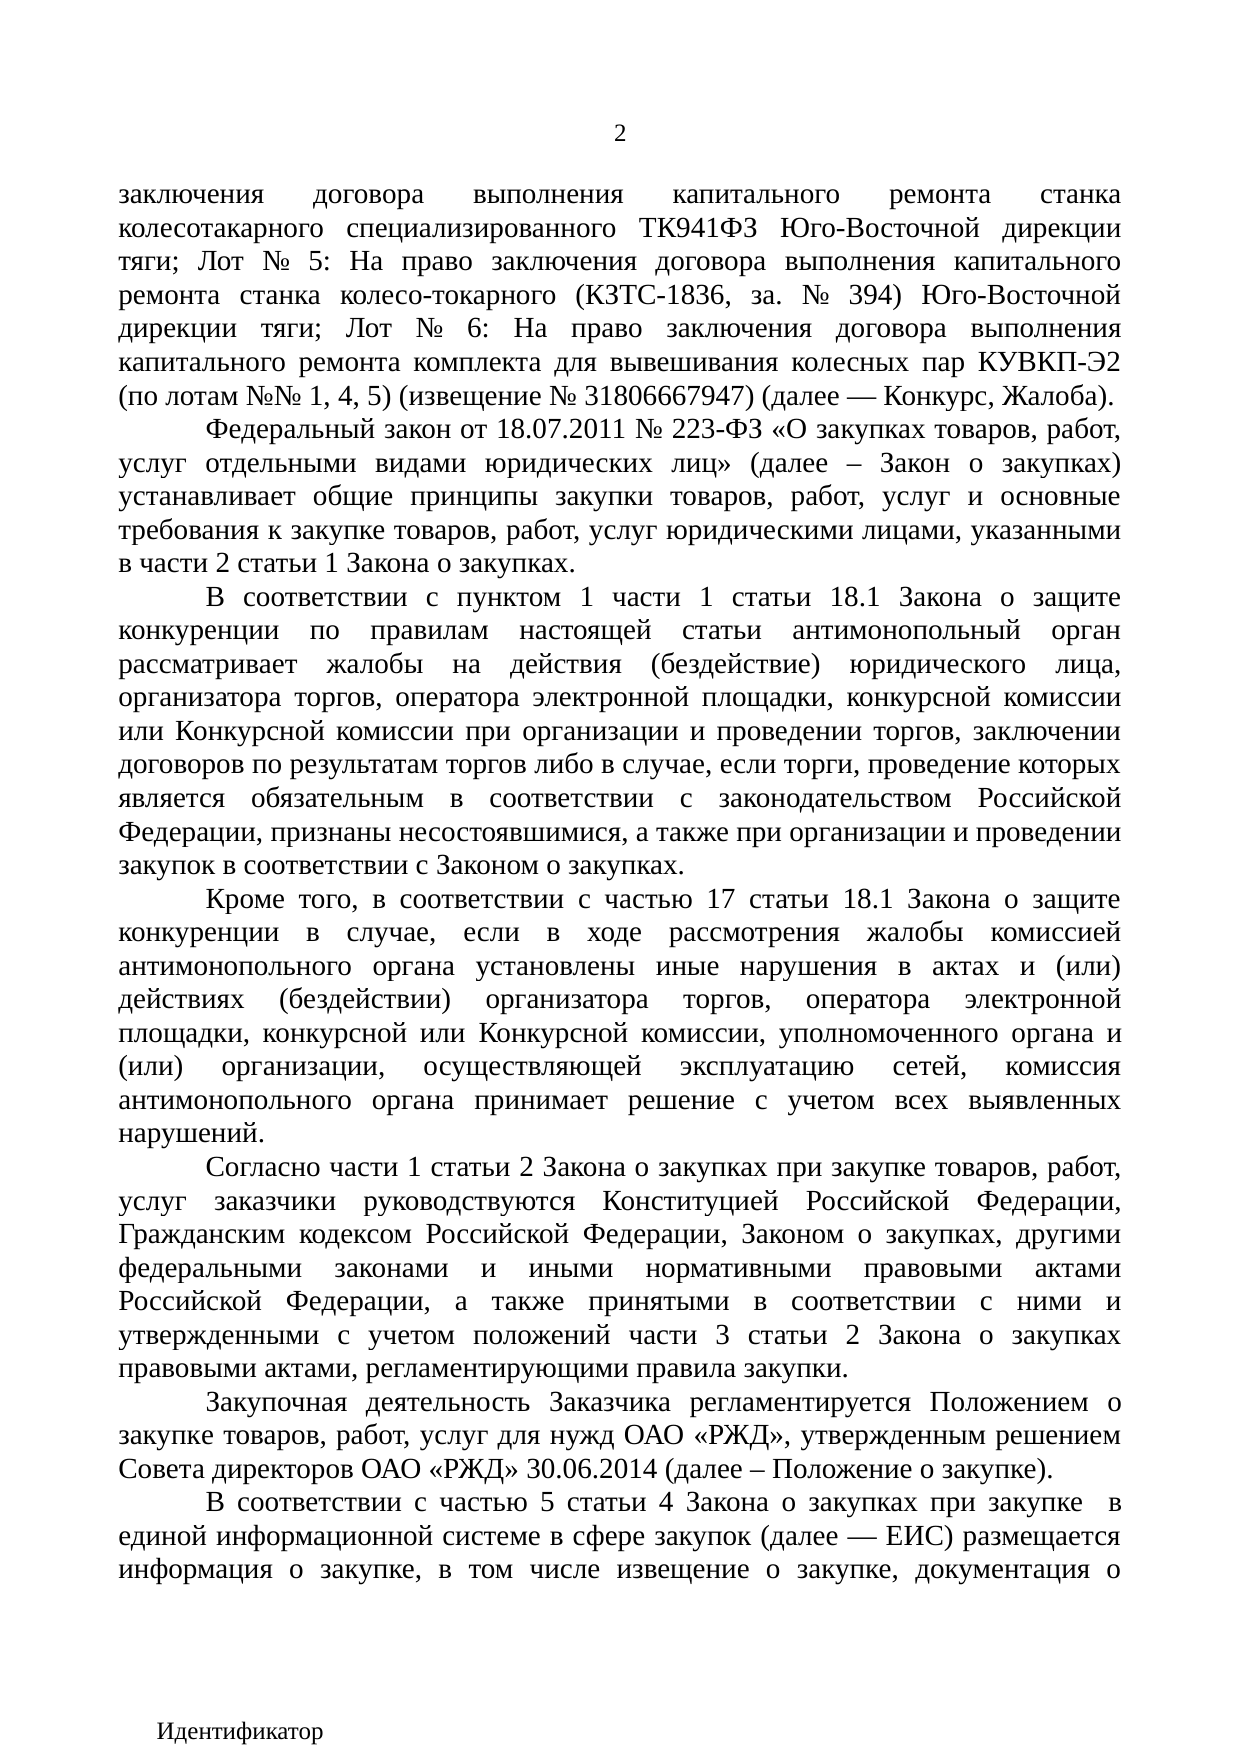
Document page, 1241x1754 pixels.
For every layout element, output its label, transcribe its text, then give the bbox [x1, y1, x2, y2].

text Федеральный закон от 18.07.2011 № 223-ФЗ «О закупках товаров, работ, услуг отдельными видами юридических лиц» (далее – Закон о закупках) устанавливает общие принципы закупки товаров, работ, услуг и основные требования к закупке товаров, работ, услуг юридическими лицами, указанными в части 2 статьи 1 Закона о закупках. [118, 411, 1122, 579]
text В соответствии с частью 5 статьи 4 Закона о закупках при закупке в единой информационной системе в сфере закупок (далее — ЕИС) размещается информация о закупке, в том числе извещение о закупке, документация о [118, 1484, 1122, 1585]
text заключения договора выполнения капитального ремонта станка колесотакарного специализированного ТК941ФЗ Юго-Восточной дирекции тяги; Лот № 5: На право заключения договора выполнения капитального ремонта станка колесо-токарного (КЗТС-1836, за. № 394) Юго-Восточной дирекции тяги; Лот № 6: На право заключения договора выполнения капитального ремонта комплекта для вывешивания колесных пар КУВКП-Э2 (по лотам №№ 1, 4, 5) (извещение № 31806667947) (далее — Конкурс, Жалоба). [118, 176, 1122, 411]
text Закупочная деятельность Заказчика регламентируется Положением о закупке товаров, работ, услуг для нужд ОАО «РЖД», утвержденным решением Совета директоров ОАО «РЖД» 30.06.2014 (далее – Положение о закупке). [118, 1384, 1122, 1484]
text В соответствии с пунктом 1 части 1 статьи 18.1 Закона о защите конкуренции по правилам настоящей статьи антимонопольный орган рассматривает жалобы на действия (бездействие) юридического лица, организатора торгов, оператора электронной площадки, конкурсной комиссии или Конкурсной комиссии при организации и проведении торгов, заключении договоров по результатам торгов либо в случае, если торги, проведение которых является обязательным в соответствии с законодательством Российской Федерации, признаны несостоявшимися, а также при организации и проведении закупок в соответствии с Законом о закупках. [118, 579, 1122, 881]
text Согласно части 1 статьи 2 Закона о закупках при закупке товаров, работ, услуг заказчики руководствуются Конституцией Российской Федерации, Гражданским кодексом Российской Федерации, Законом о закупках, другими федеральными законами и иными нормативными правовыми актами Российской Федерации, а также принятыми в соответствии с ними и утвержденными с учетом положений части 3 статьи 2 Закона о закупках правовыми актами, регламентирующими правила закупки. [118, 1149, 1122, 1384]
text Кроме того, в соответствии с частью 17 статьи 18.1 Закона о защите конкуренции в случае, если в ходе рассмотрения жалобы комиссией антимонопольного органа установлены иные нарушения в актах и (или) действиях (бездействии) организатора торгов, оператора электронной площадки, конкурсной или Конкурсной комиссии, уполномоченного органа и (или) организации, осуществляющей эксплуатацию сетей, комиссия антимонопольного органа принимает решение с учетом всех выявленных нарушений. [118, 881, 1122, 1149]
